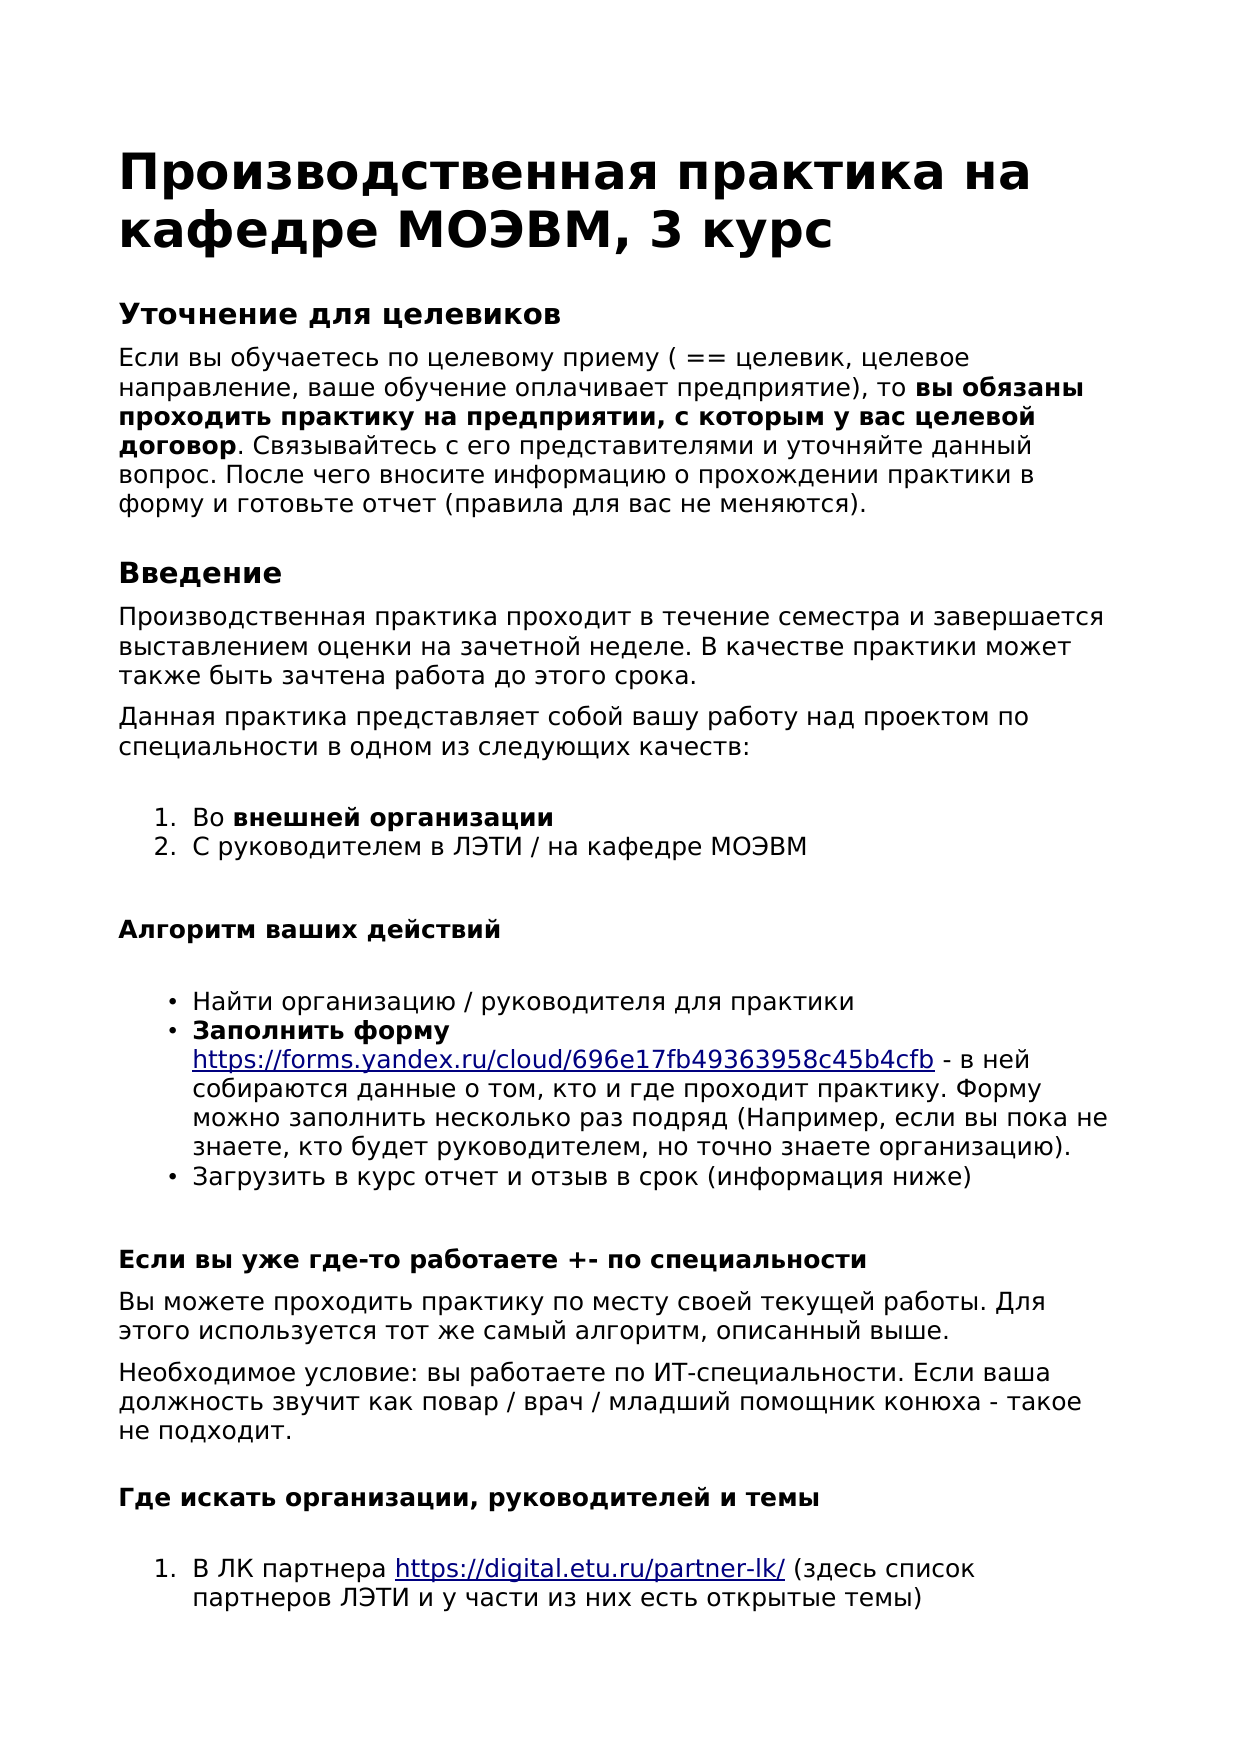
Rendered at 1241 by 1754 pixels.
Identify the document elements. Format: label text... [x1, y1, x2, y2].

subtitle Уточнение для целевиков [118, 297, 1122, 331]
subtitle Где искать организации, руководителей и темы [118, 1483, 1122, 1512]
list В ЛК партнера https://digital.etu.ru/partner-lk/ (здесь список партнеров ЛЭТИ и у части из них есть открытые темы) [177, 1554, 1122, 1612]
list Заполнить форму https://forms.yandex.ru/cloud/696e17fb49363958c45b4cfb - в ней собираются данные о том, кто и где проходит практику. Форму можно заполнить несколько раз подряд (Например, если вы пока не знаете, кто будет руководителем, но точно знаете организацию). [177, 1016, 1122, 1162]
text Данная практика представляет собой вашу работу над проектом по специальности в одном из следующих качеств: [118, 702, 1122, 761]
text Производственная практика проходит в течение семестра и завершается выставлением оценки на зачетной неделе. В качестве практики может также быть зачтена работа до этого срока. [118, 602, 1122, 690]
subtitle Алгоритм ваших действий [118, 916, 1122, 945]
list С руководителем в ЛЭТИ / на кафедре МОЭВМ [177, 832, 1122, 861]
subtitle Производственная практика на кафедре МОЭВМ, 3 курс [118, 143, 1122, 259]
list Найти организацию / руководителя для практики [177, 987, 1122, 1016]
text Если вы обучаетесь по целевому приему ( == целевик, целевое направление, ваше обучение оплачивает предприятие), то вы обязаны проходить практику на предприятии, с которым у вас целевой договор. Связывайтесь с его представителями и уточняйте данный вопрос. После чего вносите информацию о прохождении практики в форму и готовьте отчет (правила для вас не меняются). [118, 343, 1122, 518]
list Загрузить в курс отчет и отзыв в срок (информация ниже) [177, 1162, 1122, 1191]
subtitle Если вы уже где-то работаете +- по специальности [118, 1245, 1122, 1274]
subtitle Введение [118, 556, 1122, 590]
list Во внешней организации [177, 803, 1122, 832]
text Вы можете проходить практику по месту своей текущей работы. Для этого используется тот же самый алгоритм, описанный выше. [118, 1287, 1122, 1345]
text Необходимое условие: вы работаете по ИТ-специальности. Если ваша должность звучит как повар / врач / младший помощник конюха - такое не подходит. [118, 1358, 1122, 1445]
